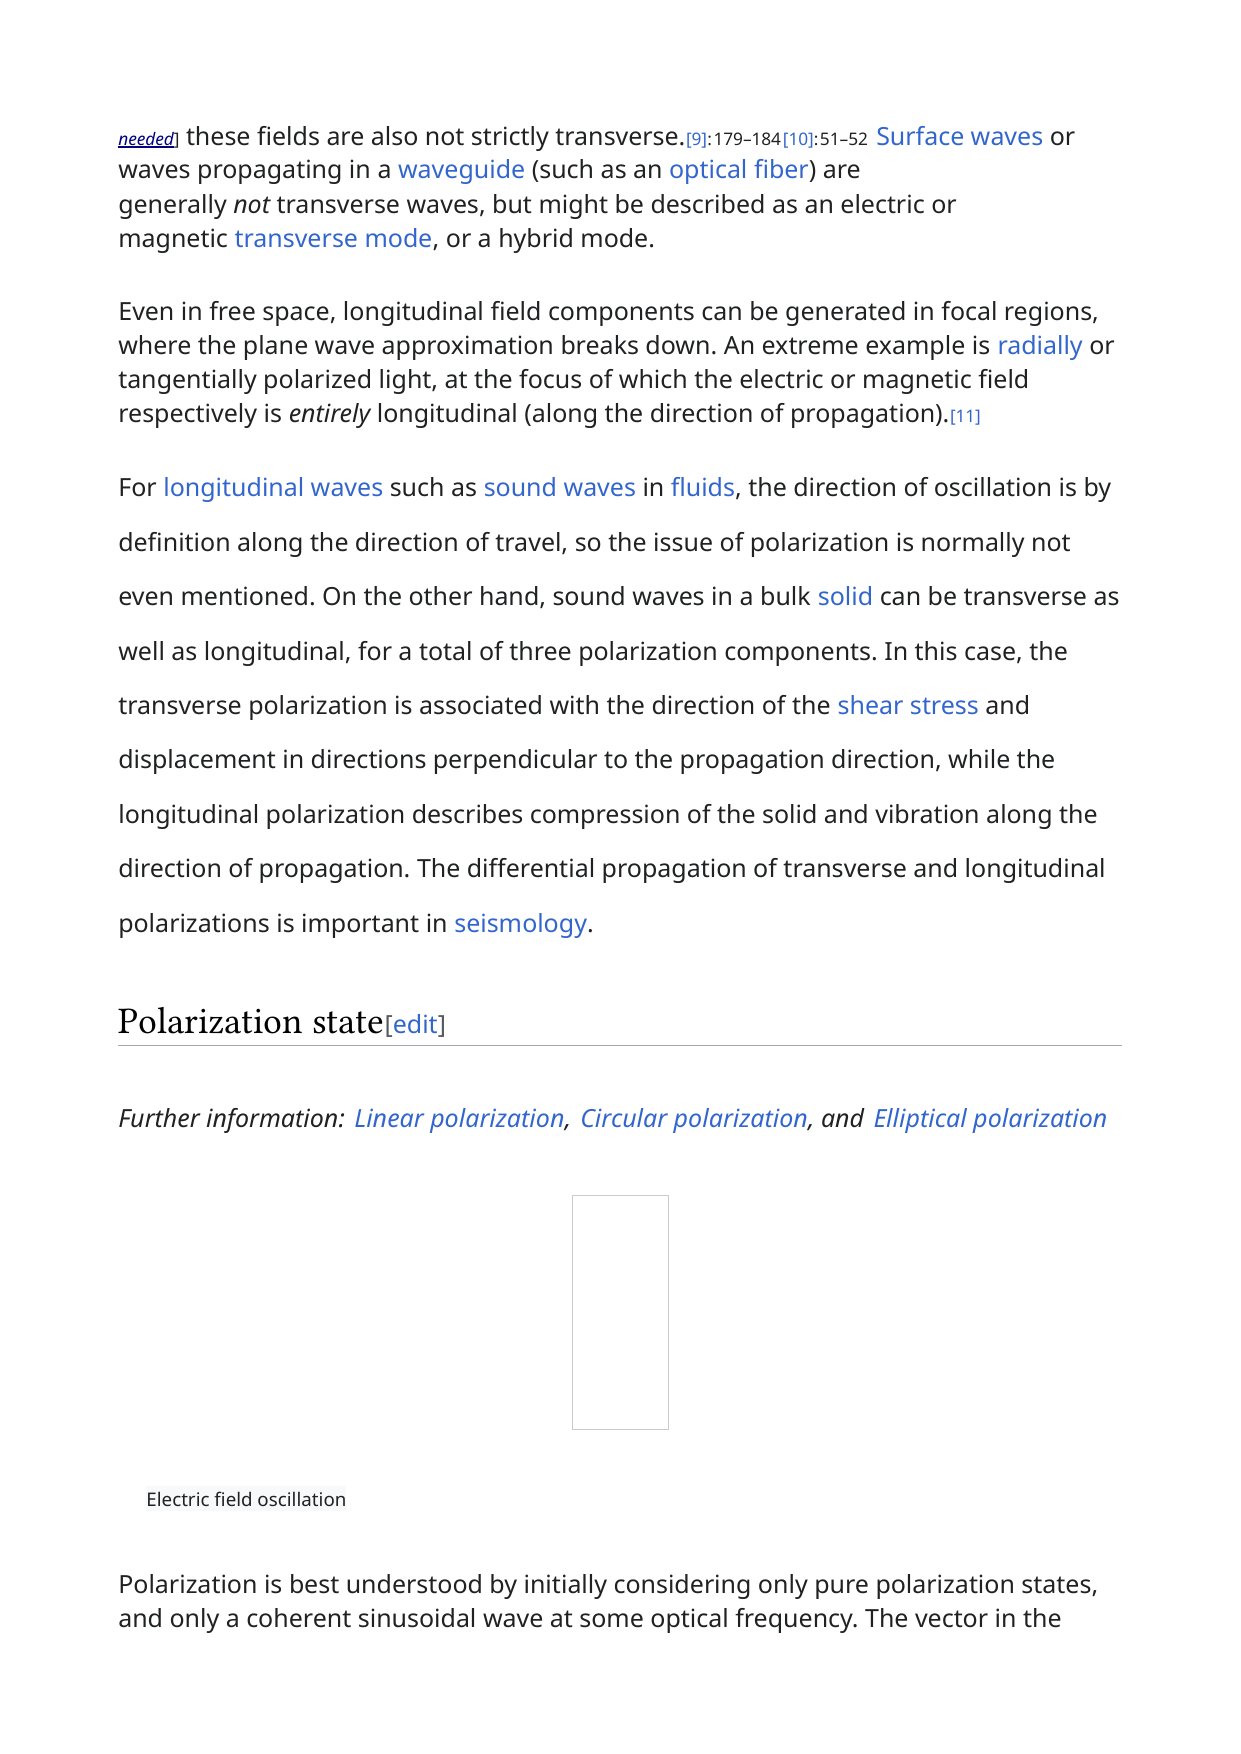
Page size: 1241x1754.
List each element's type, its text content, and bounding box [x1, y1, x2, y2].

subtitle Polarization state[edit] [118, 1000, 1122, 1045]
text Polarization is best understood by initially considering only pure polarization states, and only a coherent sinusoidal wave at some optical frequency. The vector in the [118, 1566, 1122, 1634]
text needed] these fields are also not strictly transverse.[9]: 179–184 [10]: 51–52 Surface waves or waves propagating in a waveguide (such as an optical fiber) are generally not transverse waves, but might be described as an electric or magnetic transverse mode, or a hybrid mode. [118, 118, 1122, 254]
text Electric field oscillation [123, 1486, 1122, 1511]
text Even in free space, longitudinal field components can be generated in focal regions, where the plane wave approximation breaks down. An extreme example is radially or tangentially polarized light, at the focus of which the electric or magnetic field respectively is entirely longitudinal (along the direction of propagation).[11] [118, 294, 1122, 430]
picture [574, 1197, 666, 1427]
text Further information: Linear polarization, Circular polarization, and Elliptical polarization [118, 1101, 1122, 1135]
text For longitudinal waves such as sound waves in fluids, the direction of oscillation is by definition along the direction of travel, so the issue of polarization is normally not even mentioned. On the other hand, sound waves in a bulk solid can be transverse as well as longitudinal, for a total of three polarization components. In this case, the transverse polarization is associated with the direction of the shear stress and displacement in directions perpendicular to the propagation direction, while the longitudinal polarization describes compression of the solid and vibration along the direction of propagation. The differential propagation of transverse and longitudinal polarizations is important in seismology. [118, 470, 1122, 940]
